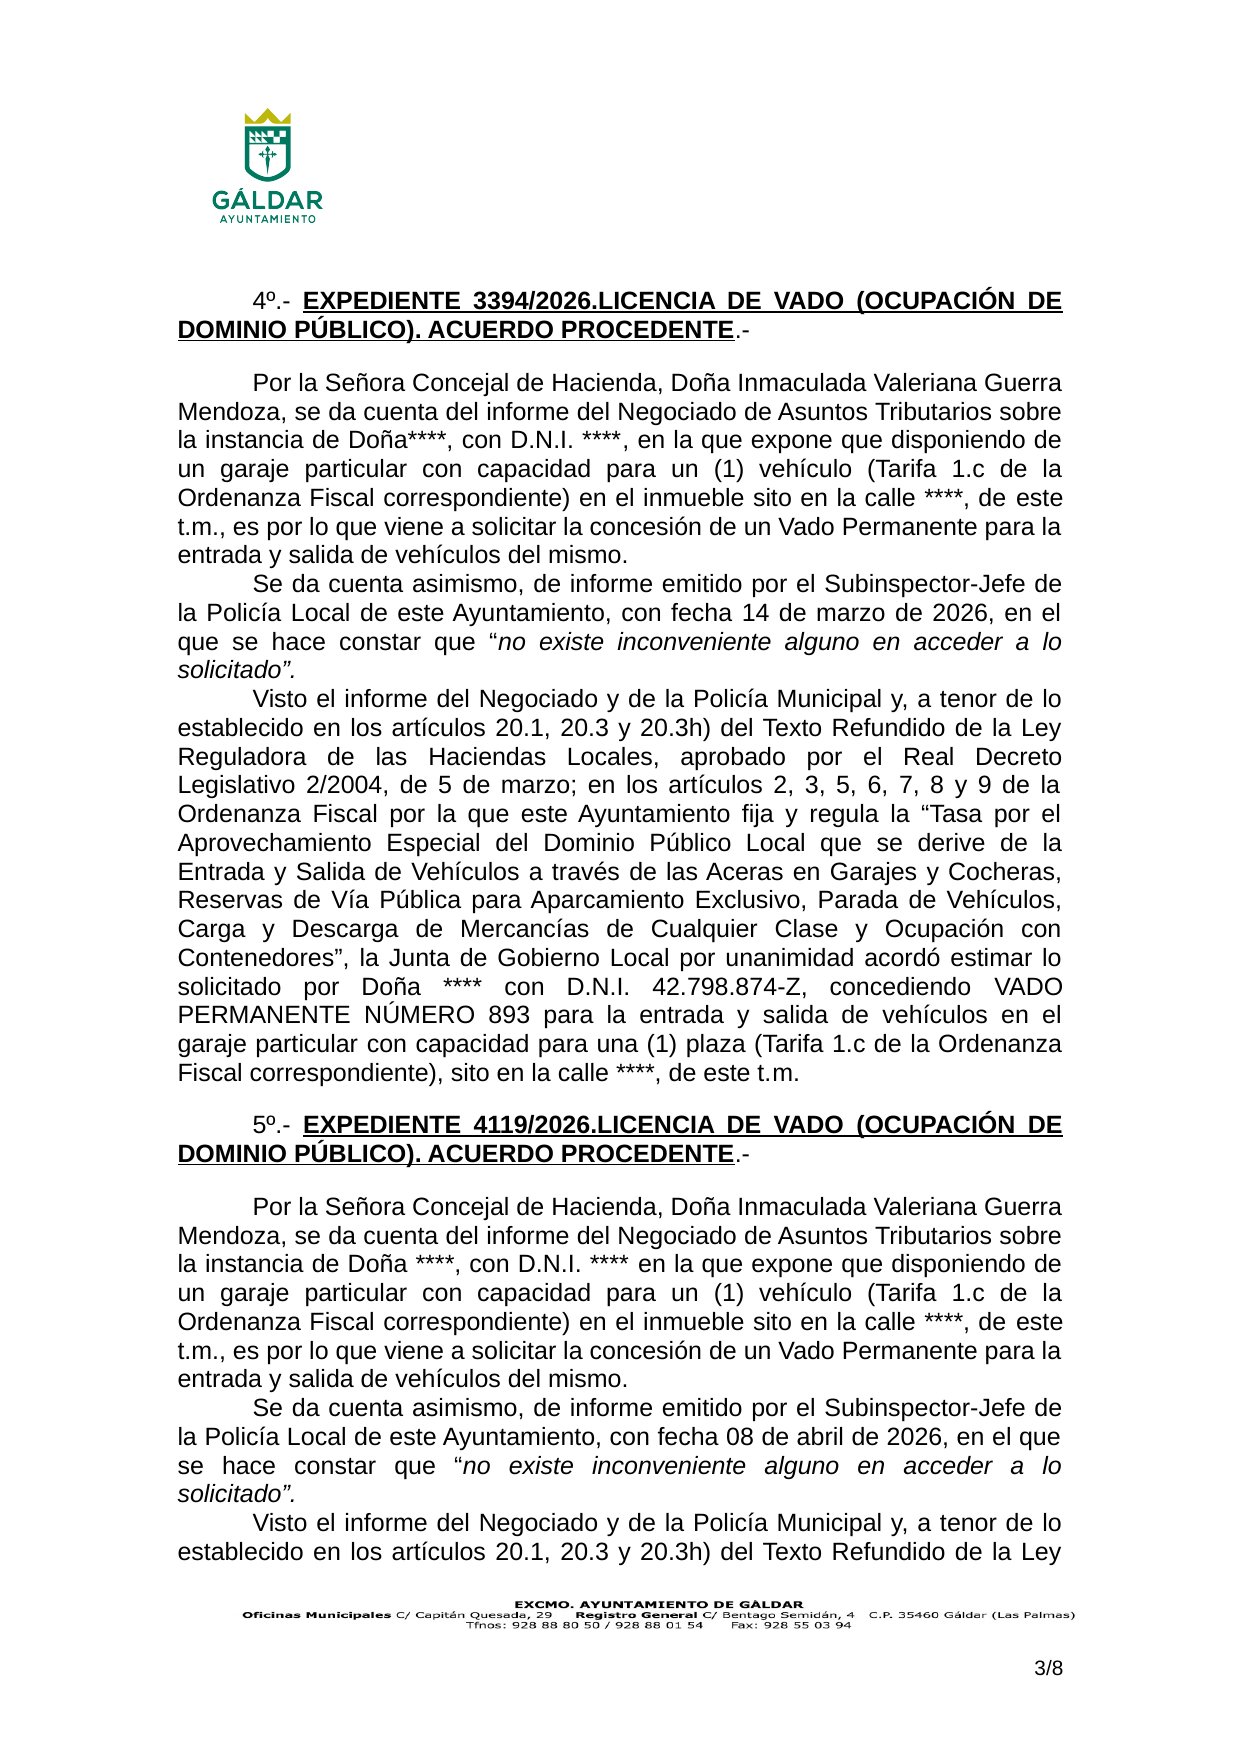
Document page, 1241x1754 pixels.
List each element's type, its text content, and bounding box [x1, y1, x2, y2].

text Visto el informe del Negociado y de la Policía Municipal y, a tenor de lo establecido en los artículos 20.1, 20.3 y 20.3h) del Texto Refundido de la Ley Reguladora de las Haciendas Locales, aprobado por el Real Decreto Legislativo 2/2004, de 5 de marzo; en los artículos 2, 3, 5, 6, 7, 8 y 9 de la Ordenanza Fiscal por la que este Ayuntamiento fija y regula la “Tasa por el Aprovechamiento Especial del Dominio Público Local que se derive de la Entrada y Salida de Vehículos a través de las Aceras en Garajes y Cocheras, Reservas de Vía Pública para Aparcamiento Exclusivo, Parada de Vehículos, Carga y Descarga de Mercancías de Cualquier Clase y Ocupación con Contenedores”, la Junta de Gobierno Local por unanimidad acordó estimar lo solicitado por Doña **** con D.N.I. 42.798.874-Z, concediendo VADO PERMANENTE NÚMERO 893 para la entrada y salida de vehículos en el garaje particular con capacidad para una (1) plaza (Tarifa 1.c de la Ordenanza Fiscal correspondiente), sito en la calle ****, de este t.m. [177, 684, 1063, 1086]
picture [190, 79, 344, 261]
text Por la Señora Concejal de Hacienda, Doña Inmaculada Valeriana Guerra Mendoza, se da cuenta del informe del Negociado de Asuntos Tributarios sobre la instancia de Doña ****, con D.N.I. **** en la que expone que disponiendo de un garaje particular con capacidad para un (1) vehículo (Tarifa 1.c de la Ordenanza Fiscal correspondiente) en el inmueble sito en la calle ****, de este t.m., es por lo que viene a solicitar la concesión de un Vado Permanente para la entrada y salida de vehículos del mismo. [177, 1192, 1063, 1393]
text Se da cuenta asimismo, de informe emitido por el Subinspector-Jefe de la Policía Local de este Ayuntamiento, con fecha 08 de abril de 2026, en el que se hace constar que “no existe inconveniente alguno en acceder a lo solicitado”. [177, 1393, 1063, 1508]
text 5º.- EXPEDIENTE 4119/2026.LICENCIA DE VADO (OCUPACIÓN DE DOMINIO PÚBLICO). ACUERDO PROCEDENTE.- [177, 1110, 1063, 1168]
text Visto el informe del Negociado y de la Policía Municipal y, a tenor de lo establecido en los artículos 20.1, 20.3 y 20.3h) del Texto Refundido de la Ley [177, 1508, 1063, 1566]
picture [256, 1600, 1073, 1629]
text Se da cuenta asimismo, de informe emitido por el Subinspector-Jefe de la Policía Local de este Ayuntamiento, con fecha 14 de marzo de 2026, en el que se hace constar que “no existe inconveniente alguno en acceder a lo solicitado”. [177, 569, 1063, 684]
text Por la Señora Concejal de Hacienda, Doña Inmaculada Valeriana Guerra Mendoza, se da cuenta del informe del Negociado de Asuntos Tributarios sobre la instancia de Doña****, con D.N.I. ****, en la que expone que disponiendo de un garaje particular con capacidad para un (1) vehículo (Tarifa 1.c de la Ordenanza Fiscal correspondiente) en el inmueble sito en la calle ****, de este t.m., es por lo que viene a solicitar la concesión de un Vado Permanente para la entrada y salida de vehículos del mismo. [177, 368, 1063, 569]
text 4º.- EXPEDIENTE 3394/2026.LICENCIA DE VADO (OCUPACIÓN DE DOMINIO PÚBLICO). ACUERDO PROCEDENTE.- [177, 286, 1063, 344]
